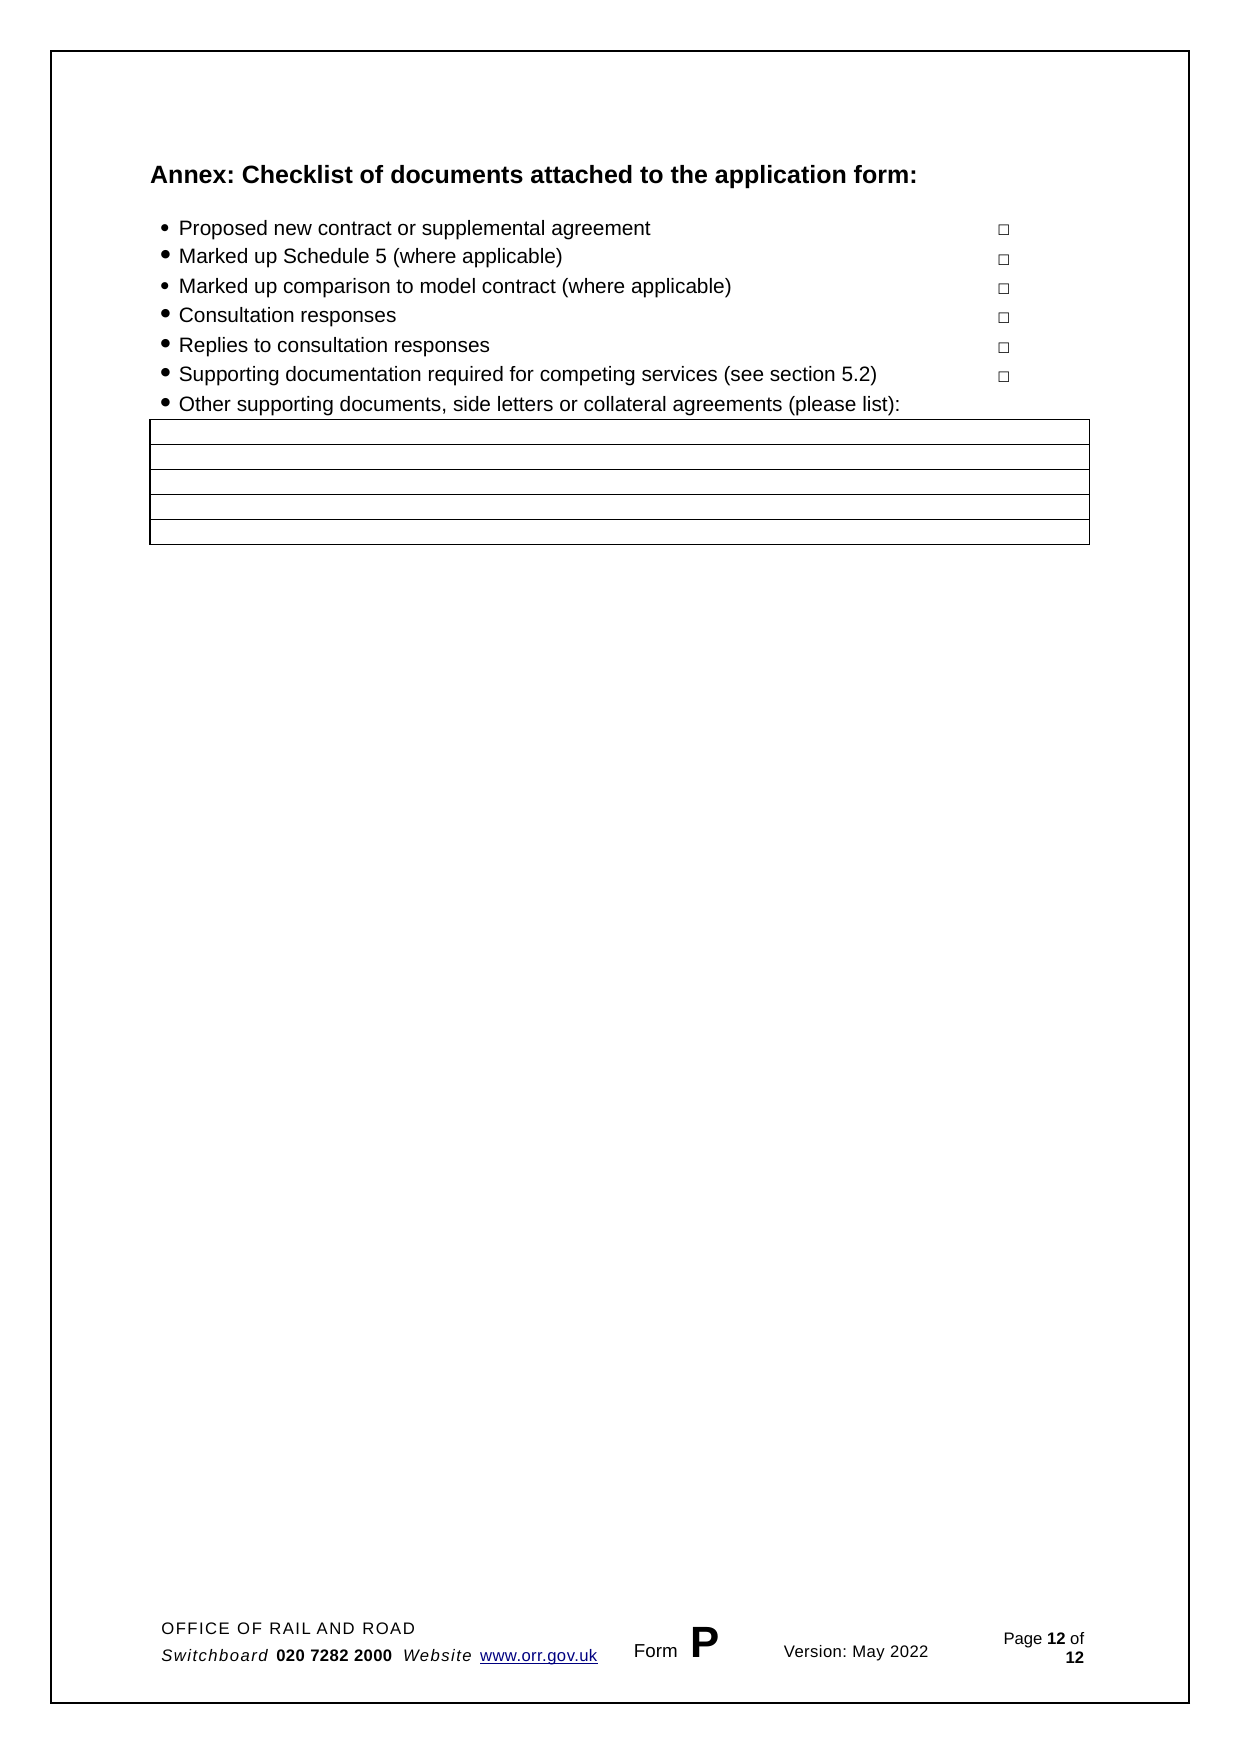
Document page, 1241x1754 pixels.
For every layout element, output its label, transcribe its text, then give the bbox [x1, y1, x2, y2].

table_cell Consultation responses [150, 301, 918, 331]
table_cell ☐ [918, 272, 1089, 301]
table_cell [151, 520, 1089, 544]
table_cell Replies to consultation responses [150, 331, 918, 360]
table_cell [151, 445, 1089, 469]
table_cell [151, 420, 1089, 444]
table_cell Supporting documentation required for competing services (see section 5.2) [150, 360, 918, 389]
table_cell [151, 470, 1089, 494]
table_header Proposed new contract or supplemental agreement [150, 213, 918, 242]
table_cell Marked up comparison to model contract (where applicable) [150, 272, 918, 301]
table_cell [918, 390, 1089, 419]
table_cell Other supporting documents, side letters or collateral agreements (please list): [150, 390, 918, 419]
table_header ☐ [918, 213, 1089, 242]
table_cell ☐ [918, 360, 1089, 389]
table_cell [151, 495, 1089, 519]
table_cell Marked up Schedule 5 (where applicable) [150, 242, 918, 272]
table_cell ☐ [918, 242, 1089, 272]
table_cell ☐ [918, 301, 1089, 331]
table_cell ☐ [918, 331, 1089, 360]
text Annex: Checklist of documents attached to the application form: [150, 160, 1090, 189]
